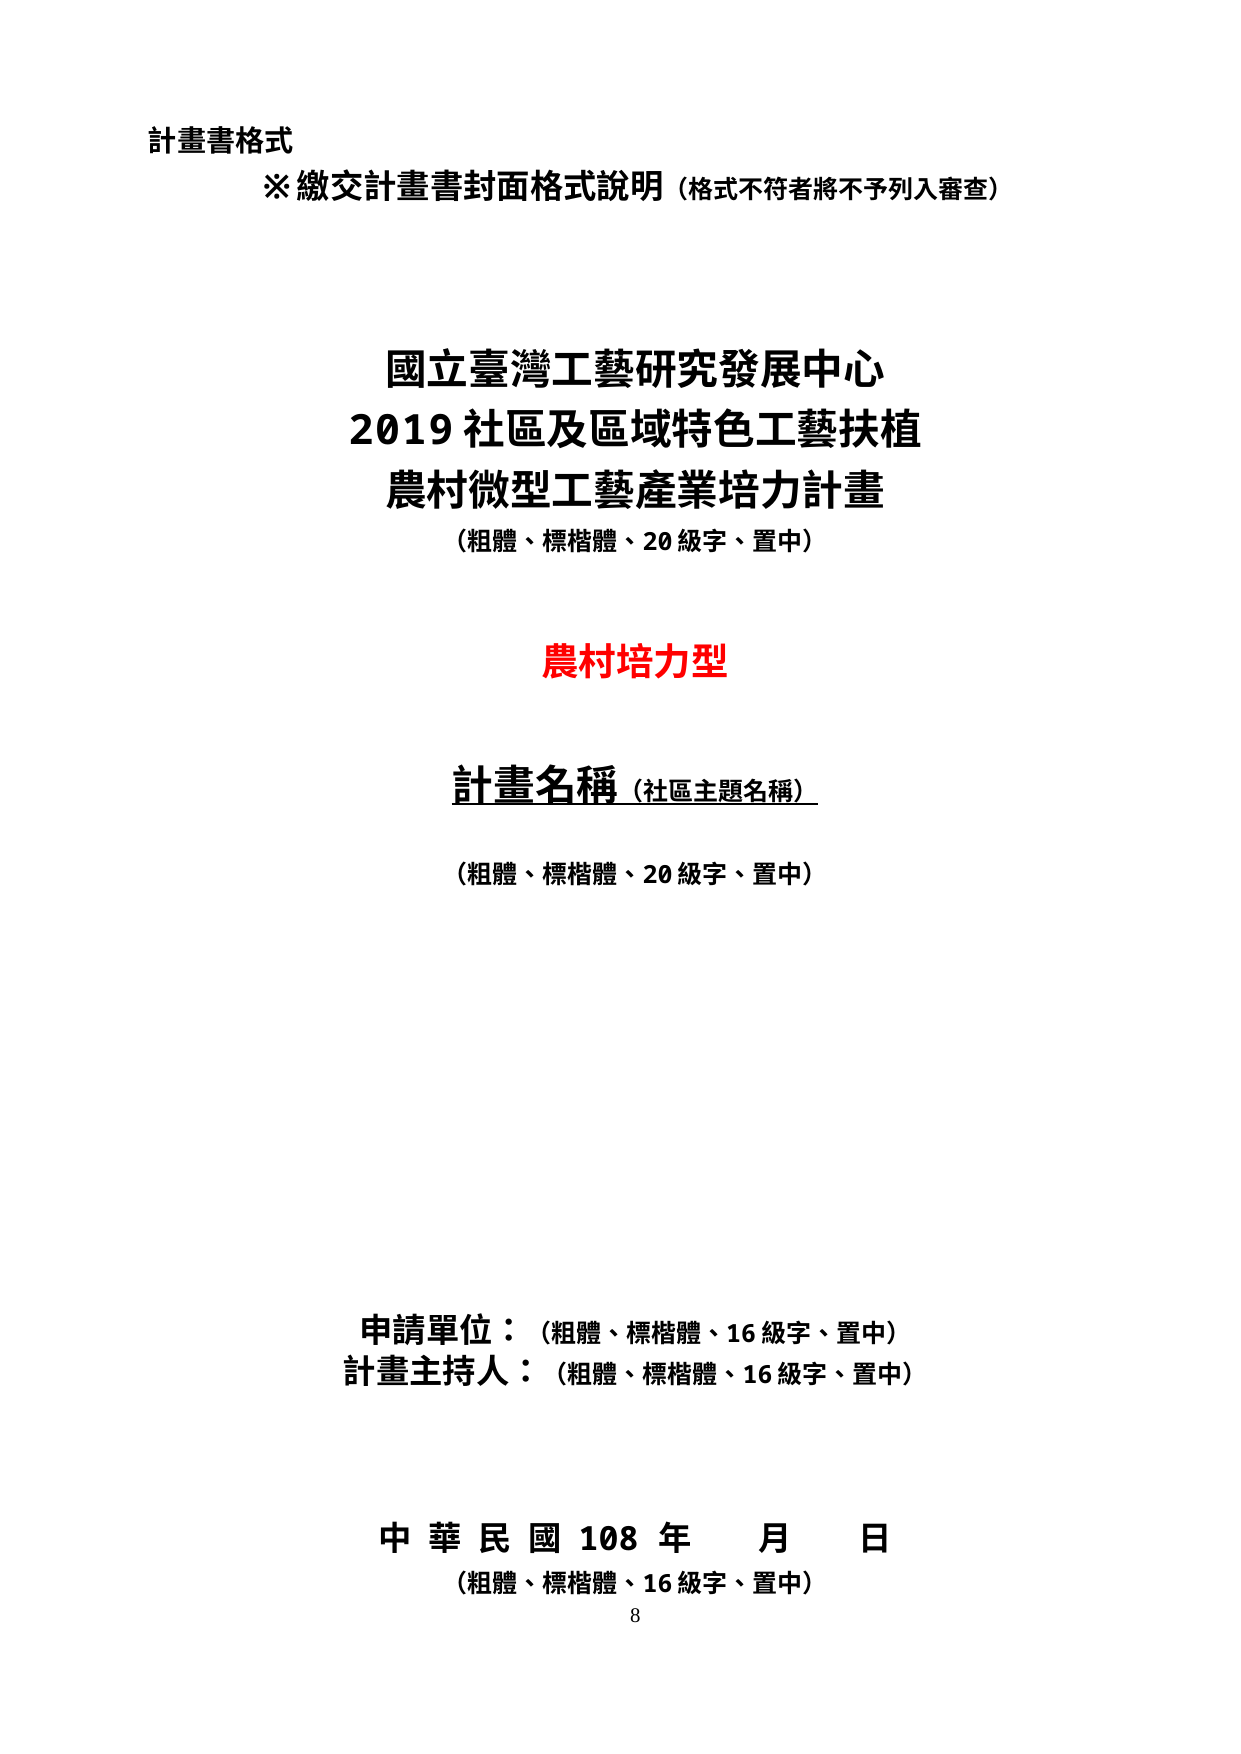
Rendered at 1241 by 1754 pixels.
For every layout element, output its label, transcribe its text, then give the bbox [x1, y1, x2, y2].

text ※繳交計畫書封面格式說明（格式不符者將不予列入審查） [148, 160, 1122, 208]
text 計畫主持人：（粗體、標楷體、16級字、置中） [148, 1350, 1122, 1392]
subtitle 計畫書格式 [148, 118, 1122, 160]
text （粗體、標楷體、16級字、置中） [148, 1559, 1122, 1600]
text 計畫名稱（社區主題名稱） [148, 767, 1122, 809]
text 國立臺灣工藝研究發展中心 [148, 336, 1122, 396]
text （粗體、標楷體、20級字、置中） [148, 850, 1122, 892]
text 農村微型工藝產業培力計畫 [148, 457, 1122, 517]
text （粗體、標楷體、20級字、置中） [148, 517, 1122, 559]
text 中 華 民 國 108 年 月 日 [148, 1517, 1122, 1559]
text 農村培力型 [148, 642, 1122, 684]
text 申請單位：（粗體、標楷體、16級字、置中） [148, 1309, 1122, 1350]
text 2019社區及區域特色工藝扶植 [148, 396, 1122, 457]
